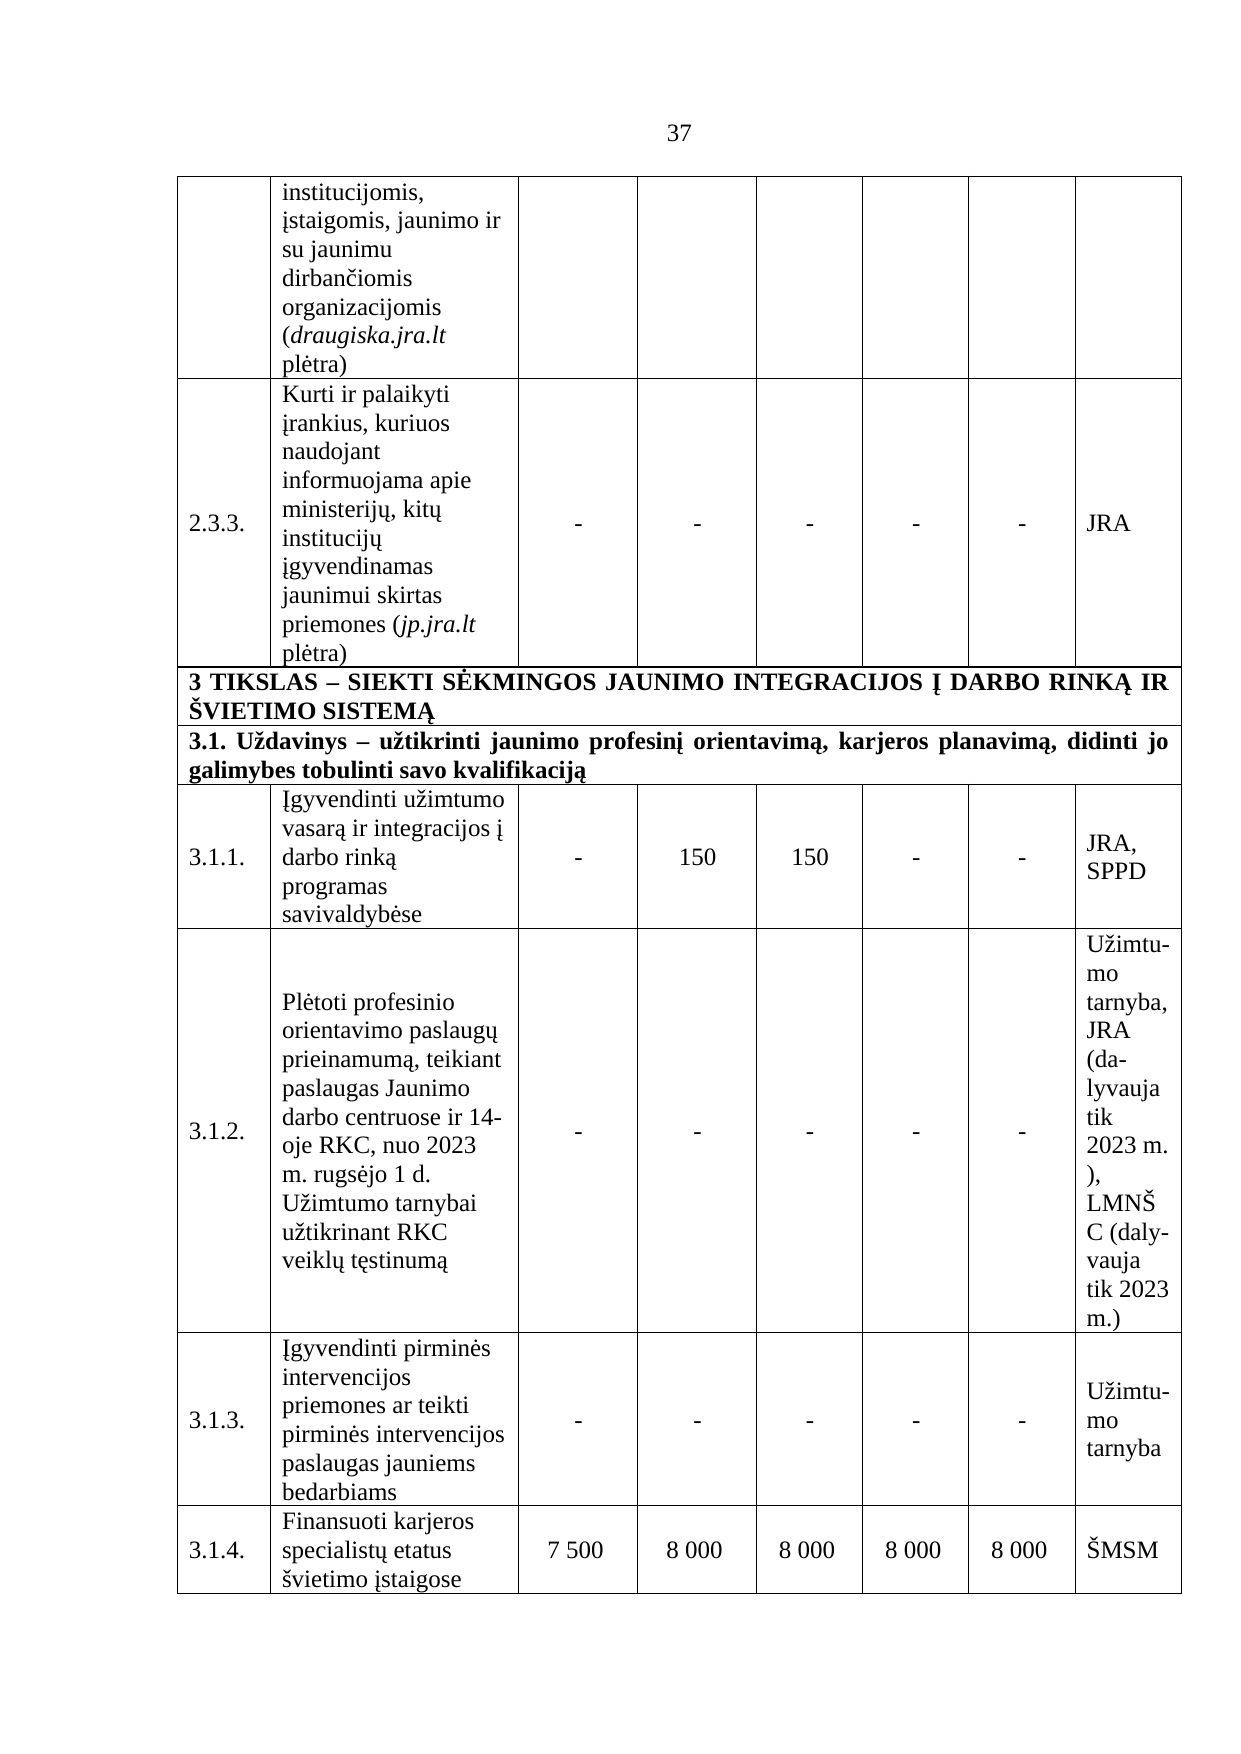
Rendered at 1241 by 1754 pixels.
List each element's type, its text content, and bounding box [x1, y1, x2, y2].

table_cell Užimtu-mo tarnyba, JRA (da-lyvauja tik 2023 m.), LMNŠC (daly-vauja tik 2023 m.) [1076, 929, 1181, 1332]
table_cell Įgyvendinti pirminės intervencijos priemones ar teikti pirminės intervencijos paslaugas jauniems bedarbiams [271, 1333, 518, 1505]
table_cell 150 [757, 785, 862, 928]
table_cell Įgyvendinti užimtumo vasarą ir integracijos į darbo rinką programas savivaldybėse [271, 785, 518, 928]
table_cell 8 000 [969, 1506, 1075, 1593]
table_cell - [519, 379, 637, 666]
table_cell JRA, SPPD [1076, 785, 1181, 928]
table_cell - [638, 1333, 756, 1505]
table_cell 150 [638, 785, 756, 928]
table_cell - [863, 929, 968, 1332]
table_cell - [863, 379, 968, 666]
table_cell - [519, 785, 637, 928]
table_cell 3.1.3. [178, 1333, 270, 1505]
table_cell - [863, 1333, 968, 1505]
table_cell 8 000 [638, 1506, 756, 1593]
table_cell - [757, 379, 862, 666]
table_cell 3.1.1. [178, 785, 270, 928]
table_cell 3 TIKSLAS – SIEKTI SĖKMINGOS JAUNIMO INTEGRACIJOS Į DARBO RINKĄ IR ŠVIETIMO SISTEMĄ [178, 668, 1181, 725]
table_cell - [638, 929, 756, 1332]
table_cell 7 500 [519, 1506, 637, 1593]
table_cell - [757, 1333, 862, 1505]
table_cell Užimtu-mo tarnyba [1076, 1333, 1181, 1505]
table_cell - [638, 177, 756, 378]
table_cell 2.3.3. [178, 379, 270, 666]
table_cell - [863, 177, 968, 378]
table_cell - [969, 379, 1075, 666]
table_cell [178, 177, 270, 378]
table_cell 3.1. Uždavinys – užtikrinti jaunimo profesinį orientavimą, karjeros planavimą, didinti jo galimybes tobulinti savo kvalifikaciją [178, 726, 1181, 783]
table_cell 3.1.4. [178, 1506, 270, 1593]
table_cell Plėtoti profesinio orientavimo paslaugų prieinamumą, teikiant paslaugas Jaunimo darbo centruose ir 14-oje RKC, nuo 2023 m. rugsėjo 1 d. Užimtumo tarnybai užtikrinant RKC veiklų tęstinumą [271, 929, 518, 1332]
table_cell - [757, 929, 862, 1332]
table_cell - [757, 177, 862, 378]
table_cell - [519, 177, 637, 378]
table_cell - [969, 177, 1075, 378]
table_cell - [638, 379, 756, 666]
table_cell JRA [1076, 379, 1181, 666]
table_cell institucijomis, įstaigomis, jaunimo ir su jaunimu dirbančiomis organizacijomis (draugiska.jra.lt plėtra) [271, 177, 518, 378]
table_cell - [969, 785, 1075, 928]
table_cell Finansuoti karjeros specialistų etatus švietimo įstaigose [271, 1506, 518, 1593]
table_cell - [969, 929, 1075, 1332]
table_cell 3.1.2. [178, 929, 270, 1332]
table_cell 8 000 [863, 1506, 968, 1593]
table_cell Kurti ir palaikyti įrankius, kuriuos naudojant informuojama apie ministerijų, kitų institucijų įgyvendinamas jaunimui skirtas priemones (jp.jra.lt plėtra) [271, 379, 518, 666]
table_cell [1076, 177, 1181, 378]
table_cell ŠMSM [1076, 1506, 1181, 1593]
table_cell - [519, 929, 637, 1332]
table_cell - [863, 785, 968, 928]
table_cell 8 000 [757, 1506, 862, 1593]
table_cell - [969, 1333, 1075, 1505]
table_cell - [519, 1333, 637, 1505]
